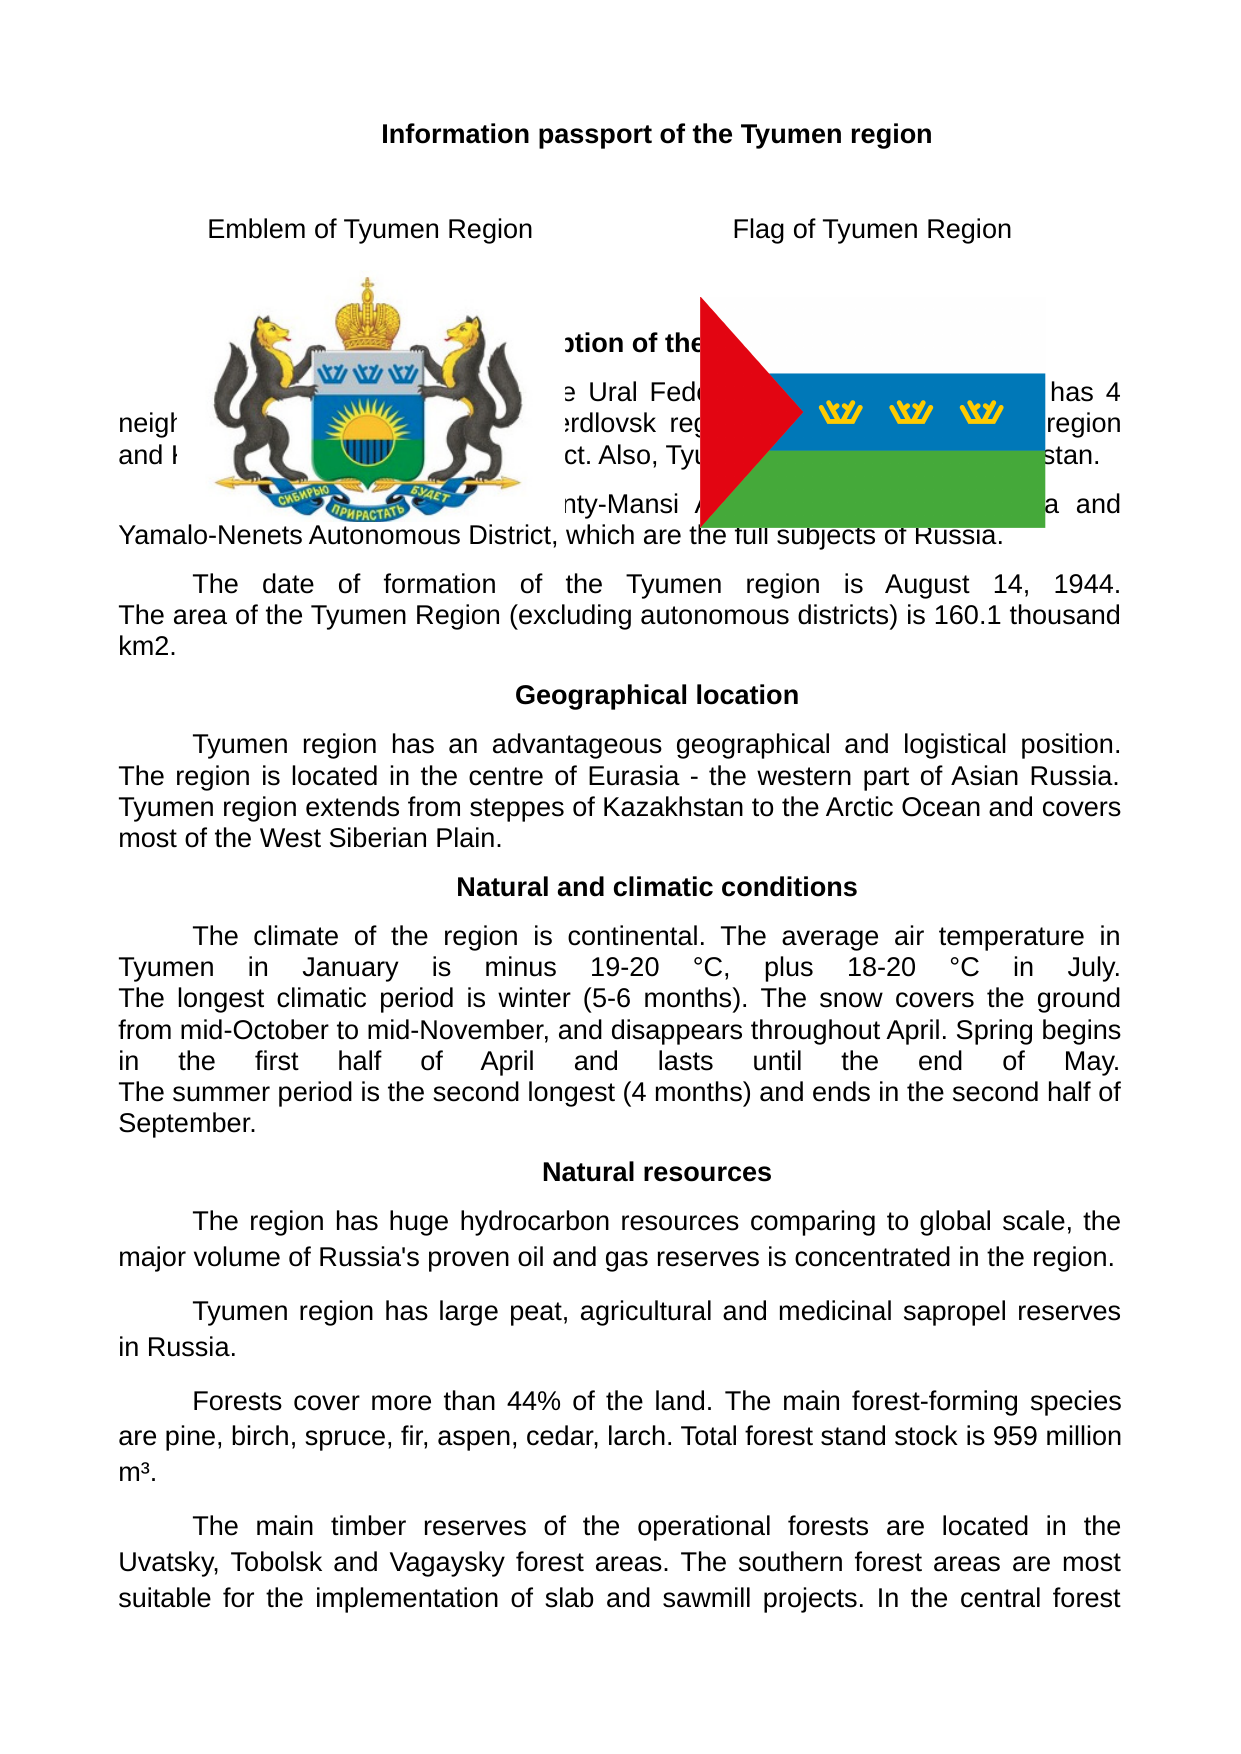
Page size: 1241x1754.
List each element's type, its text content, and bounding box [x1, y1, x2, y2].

text Natural resources [118, 1156, 1122, 1188]
text The region has huge hydrocarbon resources comparing to global scale, the major volume of Russia's proven oil and gas reserves is concentrated in the region. [118, 1205, 1122, 1272]
text The main timber reserves of the operational forests are located in the Uvatsky, Tobolsk and Vagaysky forest areas. The southern forest areas are most suitable for the implementation of slab and sawmill projects. In the central forest [118, 1510, 1122, 1613]
text Brief description of the Tyumen region [1046, 327, 1122, 358]
table_header Emblem of Tyumen Region [119, 214, 621, 245]
text Tyumen region includes Khanty-Mansi Autonomous District - Yugra and Yamalo-Nenets Autonomous District, which are the full subjects of Russia. [118, 488, 1122, 550]
text Brief description of the Tyumen region [118, 327, 177, 358]
text Tyumen region has large peat, agricultural and medicinal sapropel reserves in Russia. [118, 1295, 1122, 1362]
text Brief description of the Tyumen region [566, 327, 700, 358]
text Information passport of the Tyumen region [118, 118, 1122, 149]
table_cell [621, 245, 1123, 281]
text Tyumen region is a part of the Ural Federal District. Tyumen region has 4 neighbouring Russian regions - Sverdlovsk region, Kurgan region, Omsk region and Khanty-Mansi Autonomous District. Also, Tyumen region borders Kazakhstan. [1046, 376, 1122, 470]
text Natural and climatic conditions [118, 871, 1122, 902]
text The climate of the region is continental. The average air temperature in Tyumen in January is minus 19-20 °C, plus 18-20 °C in July. The longest climatic period is winter (5-6 months). The snow covers the ground from mid-October to mid-November, and disappears throughout April. Spring begins in the first half of April and lasts until the end of May. The summer period is the second longest (4 months) and ends in the second half of September. [118, 920, 1122, 1139]
text Tyumen region is a part of the Ural Federal District. Tyumen region has 4 neighbouring Russian regions - Sverdlovsk region, Kurgan region, Omsk region and Khanty-Mansi Autonomous District. Also, Tyumen region borders Kazakhstan. [118, 376, 177, 470]
text The date of formation of the Tyumen region is August 14, 1944. The area of the Tyumen Region (excluding autonomous districts) is 160.1 thousand km2. [118, 568, 1122, 662]
table_cell [119, 245, 621, 281]
text Tyumen region has an advantageous geographical and logistical position. The region is located in the centre of Eurasia - the western part of Asian Russia. Tyumen region extends from steppes of Kazakhstan to the Arctic Ocean and covers most of the West Siberian Plain. [118, 728, 1122, 853]
text Geographical location [118, 679, 1122, 711]
text Forests cover more than 44% of the land. The main forest-forming species are pine, birch, spruce, fir, aspen, cedar, larch. Total forest stand stock is 959 million m³. [118, 1384, 1122, 1488]
table_header Flag of Tyumen Region [621, 214, 1123, 245]
text Tyumen region is a part of the Ural Federal District. Tyumen region has 4 neighbouring Russian regions - Sverdlovsk region, Kurgan region, Omsk region and Khanty-Mansi Autonomous District. Also, Tyumen region borders Kazakhstan. [566, 376, 700, 470]
